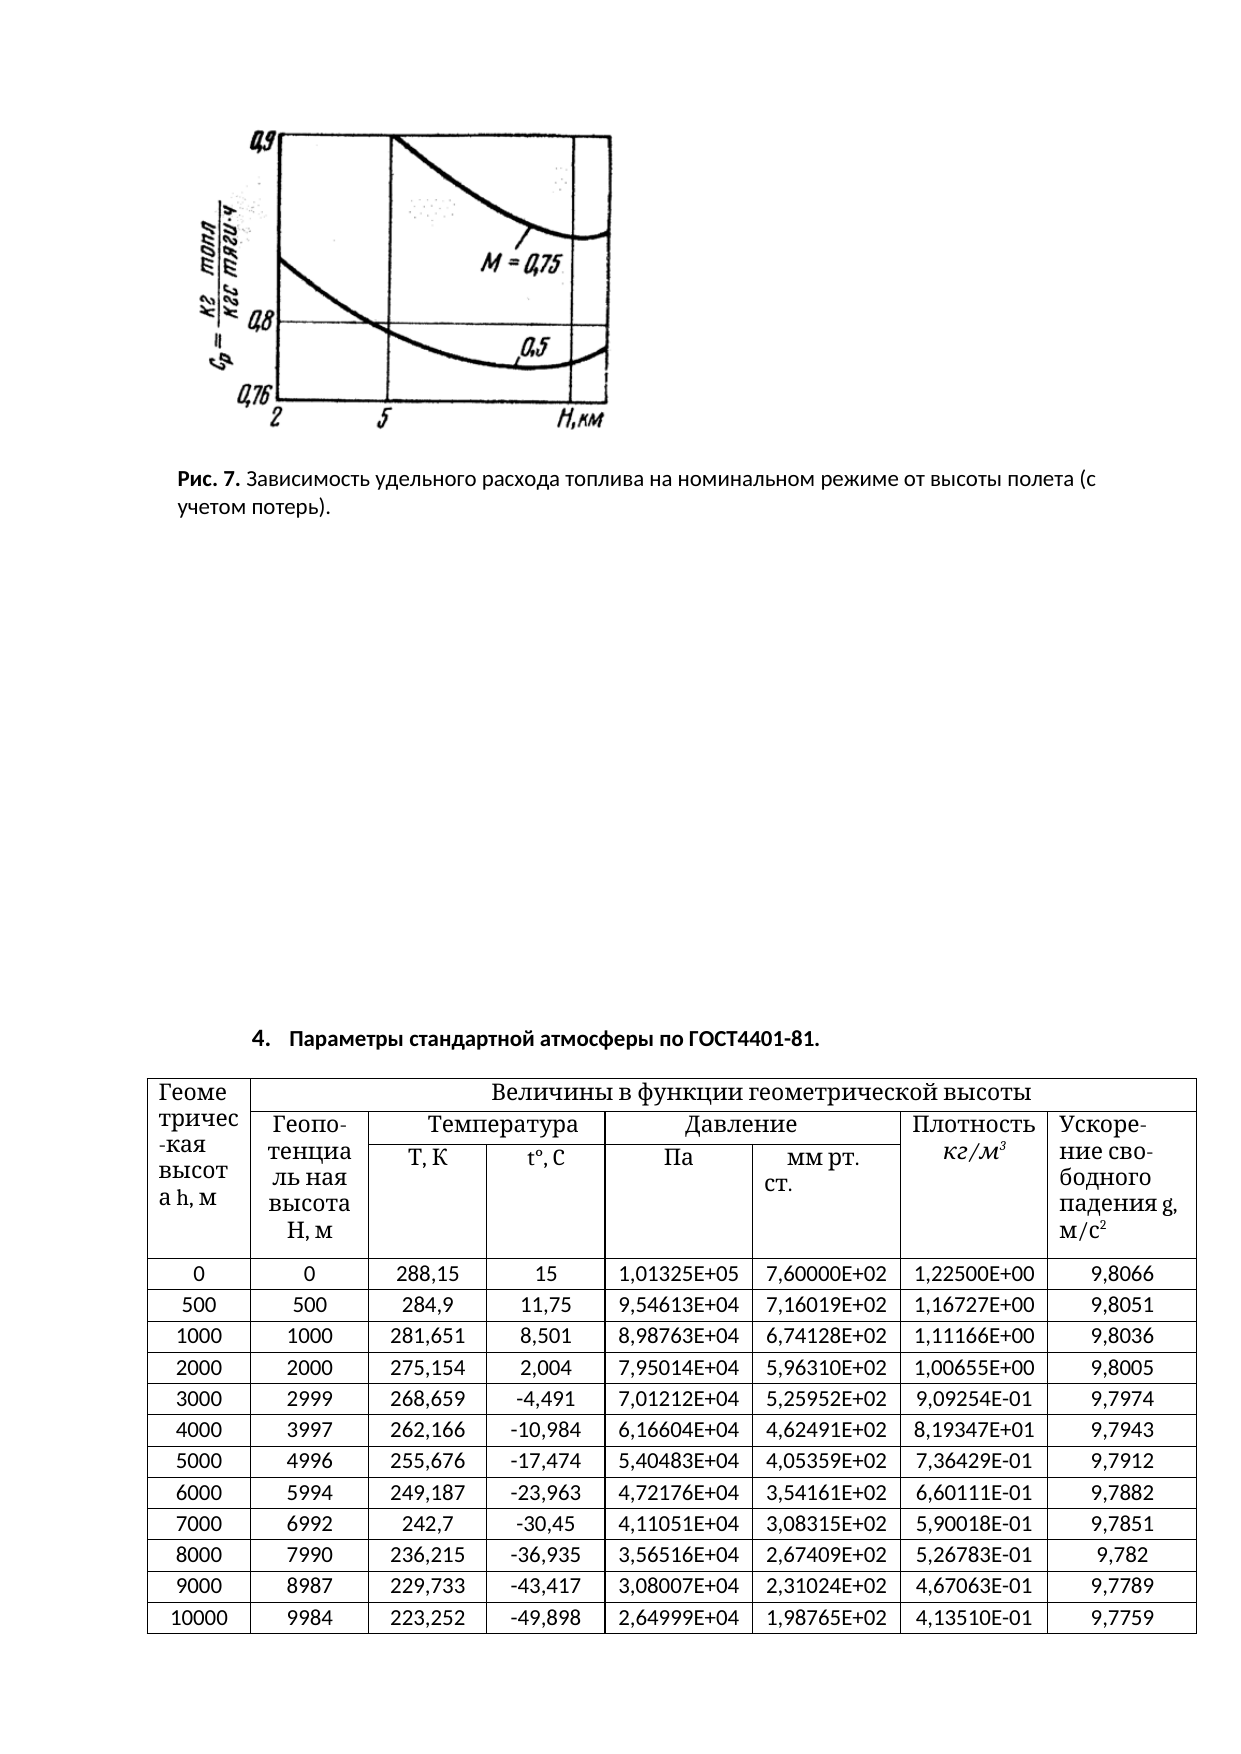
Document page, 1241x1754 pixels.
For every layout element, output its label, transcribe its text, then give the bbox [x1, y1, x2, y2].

table_cell 5,25952E+02 [753, 1384, 900, 1414]
table_cell 6000 [148, 1478, 250, 1508]
table_cell 4000 [148, 1415, 250, 1446]
table_cell 255,676 [369, 1447, 486, 1477]
table_cell -30,45 [487, 1509, 604, 1539]
table_cell 2000 [251, 1353, 368, 1383]
table_cell Давление [606, 1112, 900, 1144]
table_cell 1000 [251, 1322, 368, 1352]
table_cell 284,9 [369, 1290, 486, 1321]
table_cell Па [606, 1145, 752, 1258]
table_cell 6992 [251, 1509, 368, 1539]
table_cell -43,417 [487, 1572, 604, 1602]
table_cell 1,98765E+02 [753, 1603, 900, 1633]
table_cell 4,11051E+04 [606, 1509, 752, 1539]
table_cell 236,215 [369, 1540, 486, 1571]
table_cell 8,19347E+01 [901, 1415, 1047, 1446]
table_cell -4,491 [487, 1384, 604, 1414]
table_cell 15 [487, 1259, 604, 1289]
table_cell Ускоре-ние сво-бодного падения g, м/с2 [1048, 1112, 1196, 1258]
table_cell 1,01325E+05 [606, 1259, 752, 1289]
table_cell 3,08315E+02 [753, 1509, 900, 1539]
table_cell 9984 [251, 1603, 368, 1633]
table_cell 2,67409E+02 [753, 1540, 900, 1571]
table_cell 5,96310E+02 [753, 1353, 900, 1383]
table_cell -49,898 [487, 1603, 604, 1633]
table_cell 288,15 [369, 1259, 486, 1289]
table_cell 7,16019E+02 [753, 1290, 900, 1321]
table_cell 262,166 [369, 1415, 486, 1446]
table_cell 5994 [251, 1478, 368, 1508]
table_cell Температура [369, 1112, 604, 1144]
table_cell 1,11166E+00 [901, 1322, 1047, 1352]
table_cell 6,16604E+04 [606, 1415, 752, 1446]
table_cell t°, C [487, 1145, 604, 1258]
table_cell 281,651 [369, 1322, 486, 1352]
table_cell -10,984 [487, 1415, 604, 1446]
table_cell 9,09254E-01 [901, 1384, 1047, 1414]
table_cell 3,54161E+02 [753, 1478, 900, 1508]
table_cell 9,7851 [1048, 1509, 1196, 1539]
table_cell 3000 [148, 1384, 250, 1414]
table_cell 2,64999E+04 [606, 1603, 752, 1633]
table_cell 7000 [148, 1509, 250, 1539]
table_cell 9,7789 [1048, 1572, 1196, 1602]
table_cell 6,60111E-01 [901, 1478, 1047, 1508]
table_cell -36,935 [487, 1540, 604, 1571]
list Параметры стандартной атмосферы по ГОСТ4401-81. [252, 1022, 1152, 1053]
table_cell мм рт. ст. [753, 1145, 900, 1258]
table_cell 7,36429E-01 [901, 1447, 1047, 1477]
table_cell 9,8005 [1048, 1353, 1196, 1383]
table_cell 5,26783E-01 [901, 1540, 1047, 1571]
table_cell 7,95014E+04 [606, 1353, 752, 1383]
table_cell 4,05359E+02 [753, 1447, 900, 1477]
table_cell 5,90018E-01 [901, 1509, 1047, 1539]
table_cell 9,7974 [1048, 1384, 1196, 1414]
table_cell 9000 [148, 1572, 250, 1602]
table_cell 9,8066 [1048, 1259, 1196, 1289]
table_cell 4,13510E-01 [901, 1603, 1047, 1633]
table_cell 1000 [148, 1322, 250, 1352]
table_cell 2,004 [487, 1353, 604, 1383]
table_cell Т, К [369, 1145, 486, 1258]
table_cell 8000 [148, 1540, 250, 1571]
table_cell 268,659 [369, 1384, 486, 1414]
table_cell 3,56516E+04 [606, 1540, 752, 1571]
table_cell 4,67063E-01 [901, 1572, 1047, 1602]
table_cell 9,7759 [1048, 1603, 1196, 1633]
table_cell 9,8051 [1048, 1290, 1196, 1321]
table_cell 5000 [148, 1447, 250, 1477]
table_cell 10000 [148, 1603, 250, 1633]
table_cell 8,98763E+04 [606, 1322, 752, 1352]
table_cell 500 [251, 1290, 368, 1321]
text Рис. 7. Зависимость удельного расхода топлива на номинальном режиме от высоты полета (с [177, 464, 1152, 492]
table_cell 0 [251, 1259, 368, 1289]
table_cell 1,22500E+00 [901, 1259, 1047, 1289]
table_cell 4996 [251, 1447, 368, 1477]
table_cell 9,54613E+04 [606, 1290, 752, 1321]
table_cell 1,00655E+00 [901, 1353, 1047, 1383]
table_cell -23,963 [487, 1478, 604, 1508]
table_cell 2000 [148, 1353, 250, 1383]
table_cell 6,74128E+02 [753, 1322, 900, 1352]
table_cell 4,62491E+02 [753, 1415, 900, 1446]
table_cell 2999 [251, 1384, 368, 1414]
table_cell 9,782 [1048, 1540, 1196, 1571]
table_cell 7,60000E+02 [753, 1259, 900, 1289]
table_cell 7990 [251, 1540, 368, 1571]
table_cell 8987 [251, 1572, 368, 1602]
table_cell 223,252 [369, 1603, 486, 1633]
table_cell 275,154 [369, 1353, 486, 1383]
table_header Величины в функции геометрической высоты [251, 1079, 1196, 1111]
table_cell -17,474 [487, 1447, 604, 1477]
table_cell 8,501 [487, 1322, 604, 1352]
table_cell 242,7 [369, 1509, 486, 1539]
table_cell 3,08007E+04 [606, 1572, 752, 1602]
table_cell 2,31024E+02 [753, 1572, 900, 1602]
table_cell 7,01212E+04 [606, 1384, 752, 1414]
table_header Геометричес-кая высота h, м [148, 1079, 250, 1258]
table_cell 500 [148, 1290, 250, 1321]
table_cell 249,187 [369, 1478, 486, 1508]
table_cell 0 [148, 1259, 250, 1289]
table_cell Геопо-тенциаль ная высота Н, м [251, 1112, 368, 1258]
table_cell 11,75 [487, 1290, 604, 1321]
table_cell 4,72176E+04 [606, 1478, 752, 1508]
table_cell 9,8036 [1048, 1322, 1196, 1352]
table_cell 1,16727E+00 [901, 1290, 1047, 1321]
table_cell 229,733 [369, 1572, 486, 1602]
table_cell 9,7943 [1048, 1415, 1196, 1446]
table_cell 9,7882 [1048, 1478, 1196, 1508]
text учетом потерь). [177, 492, 1152, 520]
table_cell Плотность кг/м3 [901, 1112, 1047, 1258]
table_cell 5,40483E+04 [606, 1447, 752, 1477]
table_cell 3997 [251, 1415, 368, 1446]
table_cell 9,7912 [1048, 1447, 1196, 1477]
